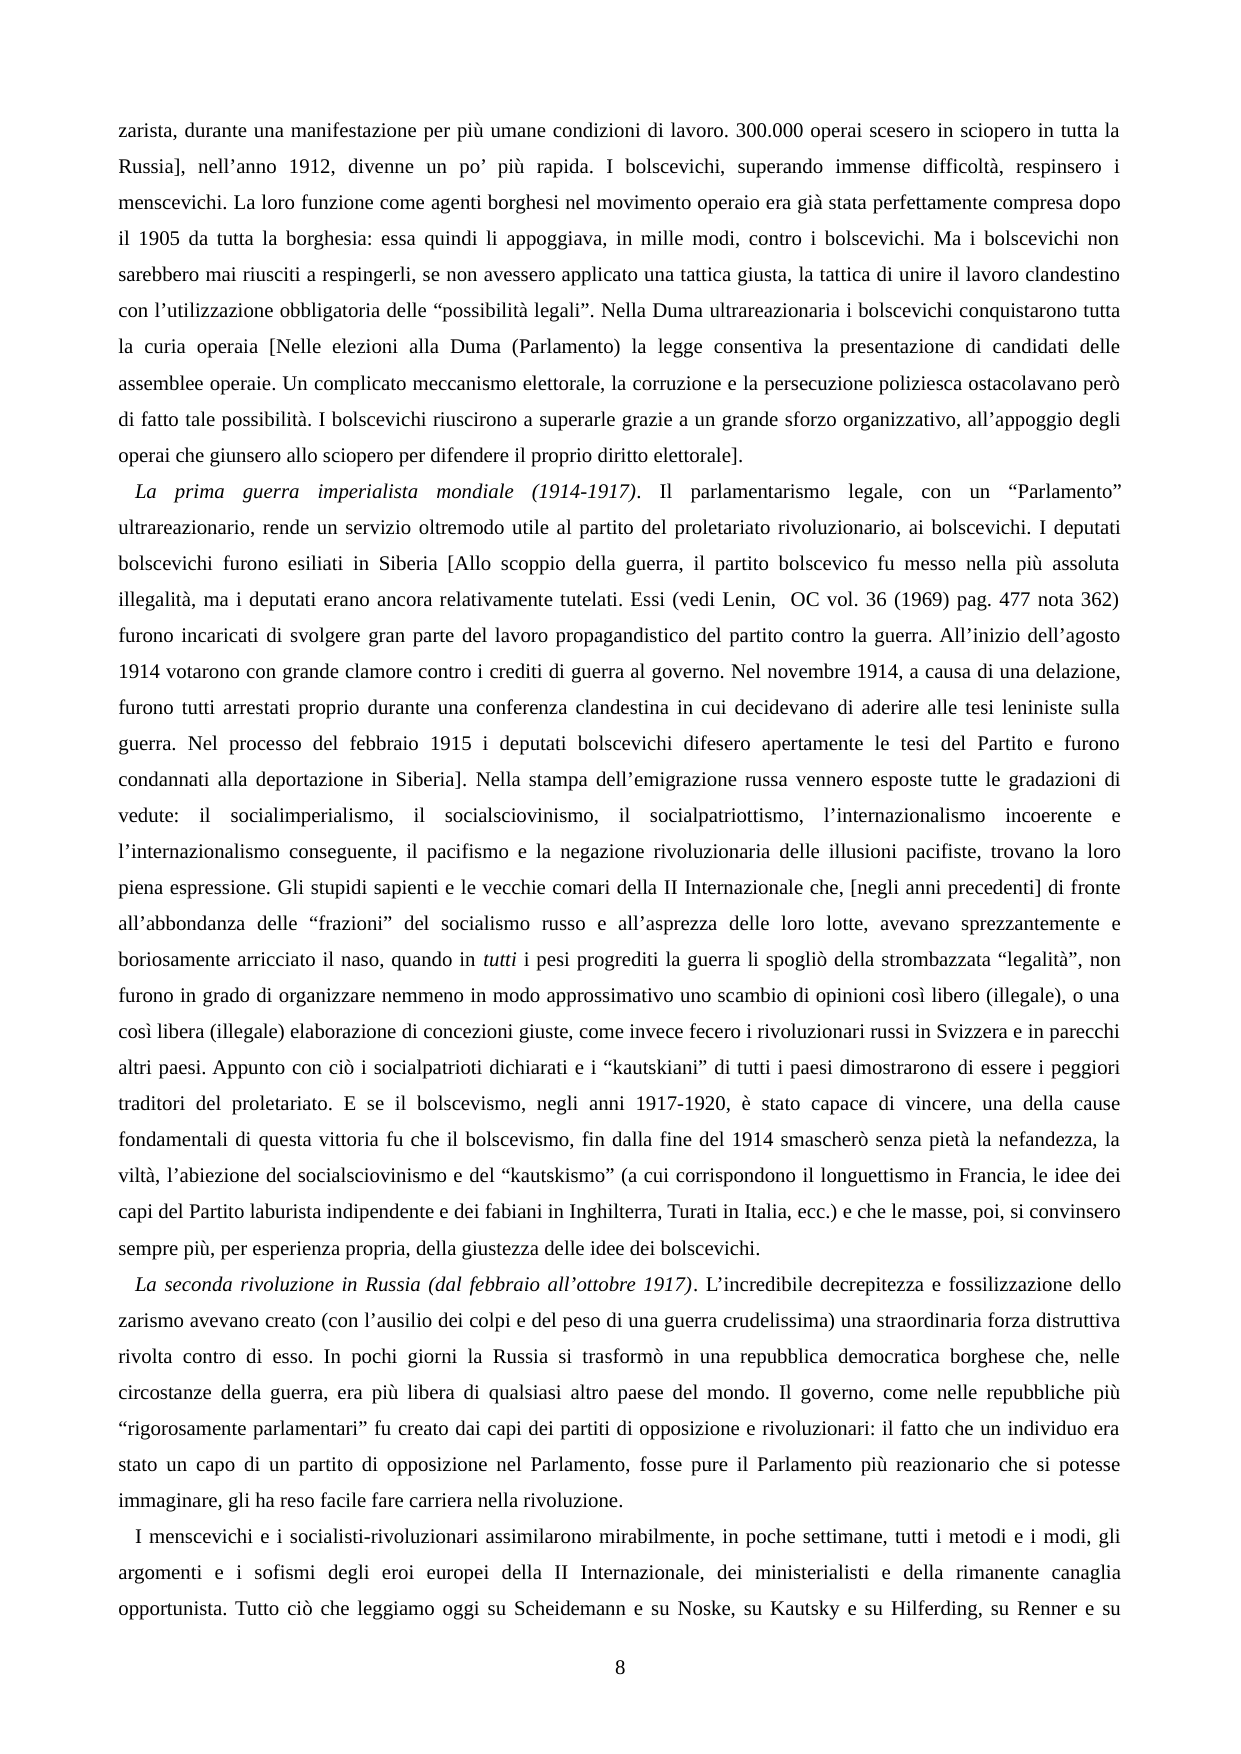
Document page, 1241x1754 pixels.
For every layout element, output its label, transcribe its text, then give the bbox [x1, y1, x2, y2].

text I menscevichi e i socialisti-rivoluzionari assimilarono mirabilmente, in poche settimane, tutti i metodi e i modi, gli argomenti e i sofismi degli eroi europei della II Internazionale, dei ministerialisti e della rimanente canaglia opportunista. Tutto ciò che leggiamo oggi su Scheidemann e su Noske, su Kautsky e su Hilferding, su Renner e su [118, 1524, 1122, 1620]
text La prima guerra imperialista mondiale (1914-1917). Il parlamentarismo legale, con un “Parlamento” ultrareazionario, rende un servizio oltremodo utile al partito del proletariato rivoluzionario, ai bolscevichi. I deputati bolscevichi furono esiliati in Siberia [Allo scoppio della guerra, il partito bolscevico fu messo nella più assoluta illegalità, ma i deputati erano ancora relativamente tutelati. Essi (vedi Lenin, OC vol. 36 (1969) pag. 477 nota 362) furono incaricati di svolgere gran parte del lavoro propagandistico del partito contro la guerra. All’inizio dell’agosto 1914 votarono con grande clamore contro i crediti di guerra al governo. Nel novembre 1914, a causa di una delazione, furono tutti arrestati proprio durante una conferenza clandestina in cui decidevano di aderire alle tesi leniniste sulla guerra. Nel processo del febbraio 1915 i deputati bolscevichi difesero apertamente le tesi del Partito e furono condannati alla deportazione in Siberia]. Nella stampa dell’emigrazione russa vennero esposte tutte le gradazioni di vedute: il socialimperialismo, il socialsciovinismo, il socialpatriottismo, l’internazionalismo incoerente e l’internazionalismo conseguente, il pacifismo e la negazione rivoluzionaria delle illusioni pacifiste, trovano la loro piena espressione. Gli stupidi sapienti e le vecchie comari della II Internazionale che, [negli anni precedenti] di fronte all’abbondanza delle “frazioni” del socialismo russo e all’asprezza delle loro lotte, avevano sprezzantemente e boriosamente arricciato il naso, quando in tutti i pesi progrediti la guerra li spogliò della strombazzata “legalità”, non furono in grado di organizzare nemmeno in modo approssimativo uno scambio di opinioni così libero (illegale), o una così libera (illegale) elaborazione di concezioni giuste, come invece fecero i rivoluzionari russi in Svizzera e in parecchi altri paesi. Appunto con ciò i socialpatrioti dichiarati e i “kautskiani” di tutti i paesi dimostrarono di essere i peggiori traditori del proletariato. E se il bolscevismo, negli anni 1917-1920, è stato capace di vincere, una della cause fondamentali di questa vittoria fu che il bolscevismo, fin dalla fine del 1914 smascherò senza pietà la nefandezza, la viltà, l’abiezione del socialsciovinismo e del “kautskismo” (a cui corrispondono il longuettismo in Francia, le idee dei capi del Partito laburista indipendente e dei fabiani in Inghilterra, Turati in Italia, ecc.) e che le masse, poi, si convinsero sempre più, per esperienza propria, della giustezza delle idee dei bolscevichi. [118, 478, 1122, 1259]
text zarista, durante una manifestazione per più umane condizioni di lavoro. 300.000 operai scesero in sciopero in tutta la Russia], nell’anno 1912, divenne un po’ più rapida. I bolscevichi, superando immense difficoltà, respinsero i menscevichi. La loro funzione come agenti borghesi nel movimento operaio era già stata perfettamente compresa dopo il 1905 da tutta la borghesia: essa quindi li appoggiava, in mille modi, contro i bolscevichi. Ma i bolscevichi non sarebbero mai riusciti a respingerli, se non avessero applicato una tattica giusta, la tattica di unire il lavoro clandestino con l’utilizzazione obbligatoria delle “possibilità legali”. Nella Duma ultrareazionaria i bolscevichi conquistarono tutta la curia operaia [Nelle elezioni alla Duma (Parlamento) la legge consentiva la presentazione di candidati delle assemblee operaie. Un complicato meccanismo elettorale, la corruzione e la persecuzione poliziesca ostacolavano però di fatto tale possibilità. I bolscevichi riuscirono a superarle grazie a un grande sforzo organizzativo, all’appoggio degli operai che giunsero allo sciopero per difendere il proprio diritto elettorale]. [118, 118, 1122, 467]
text La seconda rivoluzione in Russia (dal febbraio all’ottobre 1917). L’incredibile decrepitezza e fossilizzazione dello zarismo avevano creato (con l’ausilio dei colpi e del peso di una guerra crudelissima) una straordinaria forza distruttiva rivolta contro di esso. In pochi giorni la Russia si trasformò in una repubblica democratica borghese che, nelle circostanze della guerra, era più libera di qualsiasi altro paese del mondo. Il governo, come nelle repubbliche più “rigorosamente parlamentari” fu creato dai capi dei partiti di opposizione e rivoluzionari: il fatto che un individuo era stato un capo di un partito di opposizione nel Parlamento, fosse pure il Parlamento più reazionario che si potesse immaginare, gli ha reso facile fare carriera nella rivoluzione. [118, 1271, 1122, 1512]
